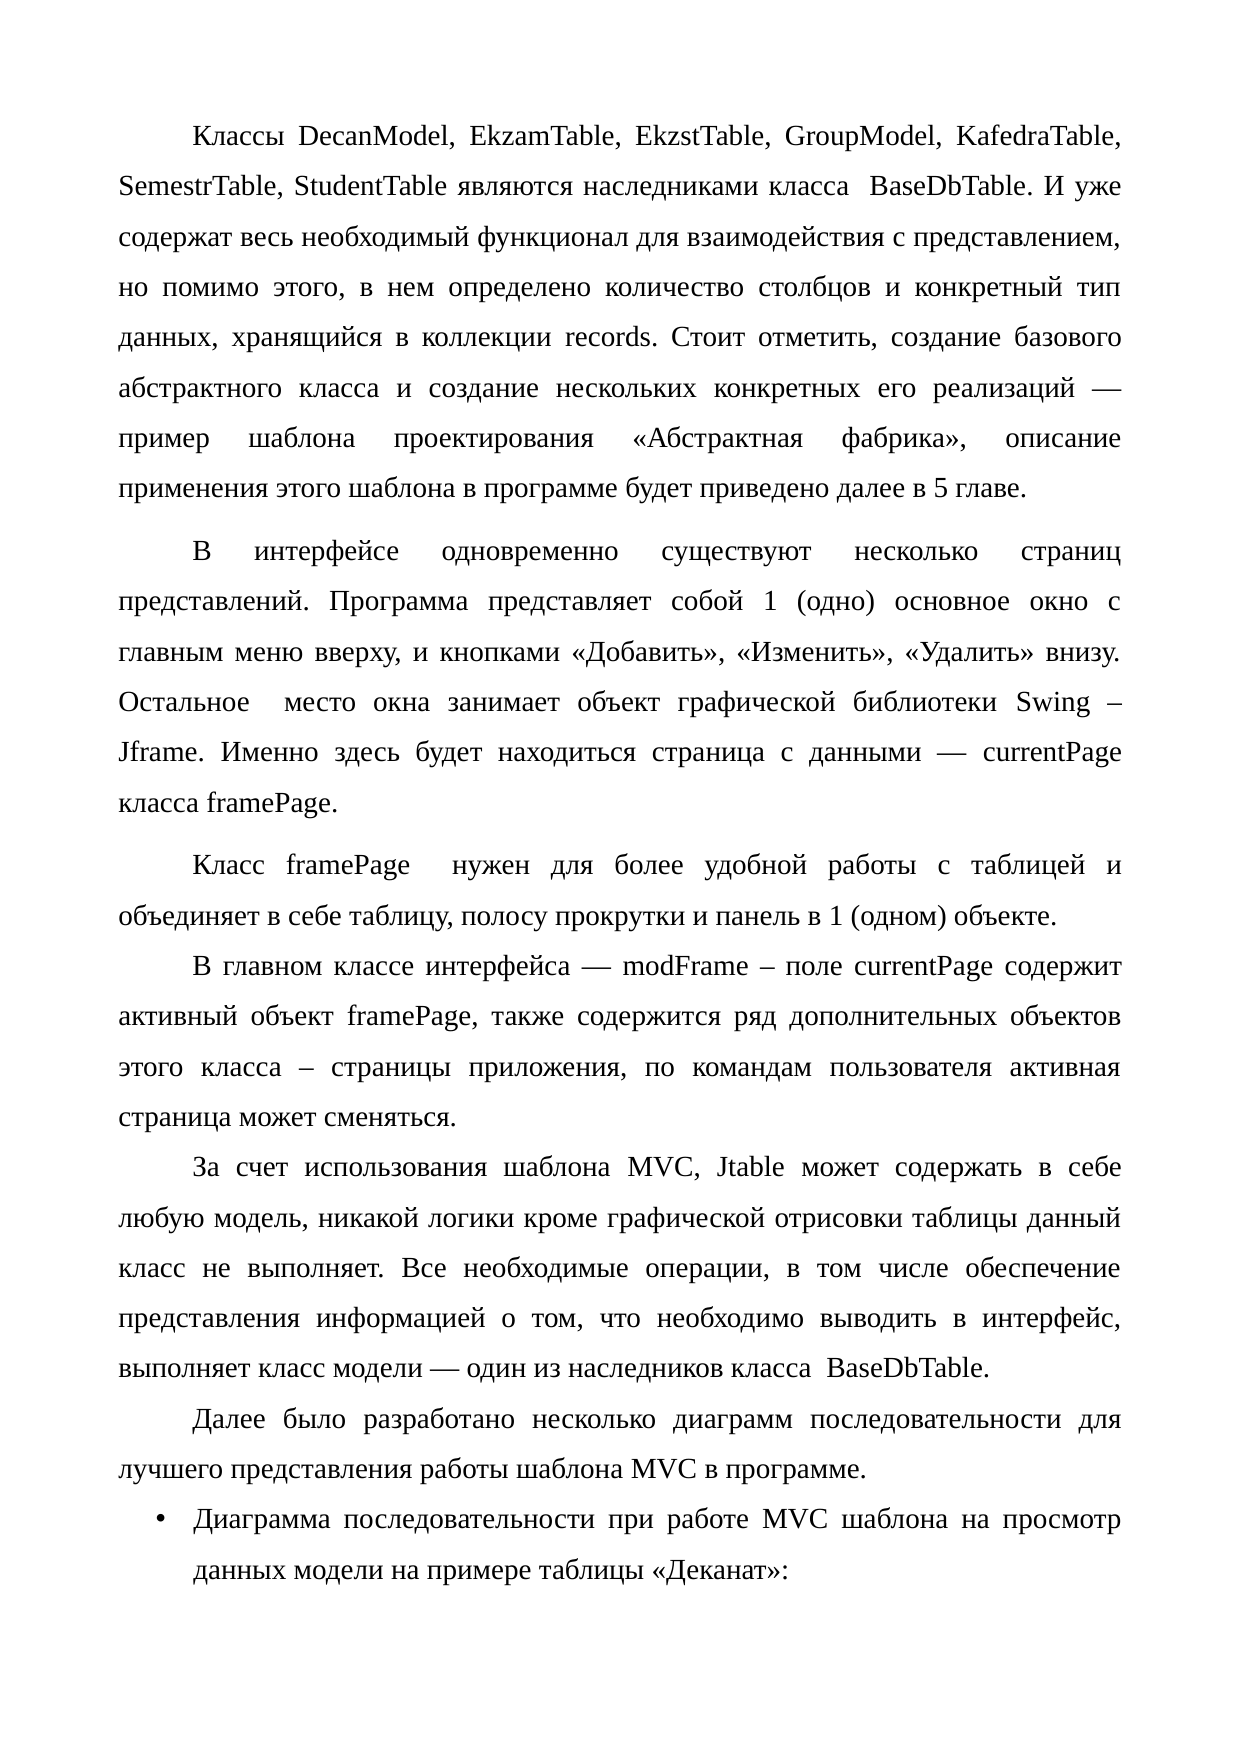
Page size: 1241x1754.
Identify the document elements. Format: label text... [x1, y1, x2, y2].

text Классы DecanModel, EkzamTable, EkzstTable, GroupModel, KafedraTable, SemestrTable, StudentTable являются наследниками класса BaseDbTable. И уже содержат весь необходимый функционал для взаимодействия с представлением, но помимо этого, в нем определено количество столбцов и конкретный тип данных, хранящийся в коллекции records. Стоит отметить, создание базового абстрактного класса и создание нескольких конкретных его реализаций — пример шаблона проектирования «Абстрактная фабрика», описание применения этого шаблона в программе будет приведено далее в 5 главе. [118, 118, 1122, 504]
list Диаграмма последовательности при работе MVC шаблона на просмотр данных модели на примере таблицы «Деканат»: [156, 1502, 1122, 1586]
text Класс framePage нужен для более удобной работы с таблицей и объединяет в себе таблицу, полосу прокрутки и панель в 1 (одном) объекте. [118, 847, 1122, 931]
text В интерфейсе одновременно существуют несколько страниц представлений. Программа представляет собой 1 (одно) основное окно с главным меню вверху, и кнопками «Добавить», «Изменить», «Удалить» внизу. Остальное место окна занимает объект графической библиотеки Swing – Jframe. Именно здесь будет находиться страница с данными — currentPage класса framePage. [118, 533, 1122, 818]
text Далее было разработано несколько диаграмм последовательности для лучшего представления работы шаблона MVC в программе. [118, 1401, 1122, 1485]
text В главном классе интерфейса — modFrame – поле currentPage содержит активный объект framePage, также содержится ряд дополнительных объектов этого класса – страницы приложения, по командам пользователя активная страница может сменяться. [118, 948, 1122, 1133]
text За счет использования шаблона MVC, Jtable может содержать в себе любую модель, никакой логики кроме графической отрисовки таблицы данный класс не выполняет. Все необходимые операции, в том числе обеспечение представления информацией о том, что необходимо выводить в интерфейс, выполняет класс модели — один из наследников класса BaseDbTable. [118, 1149, 1122, 1384]
